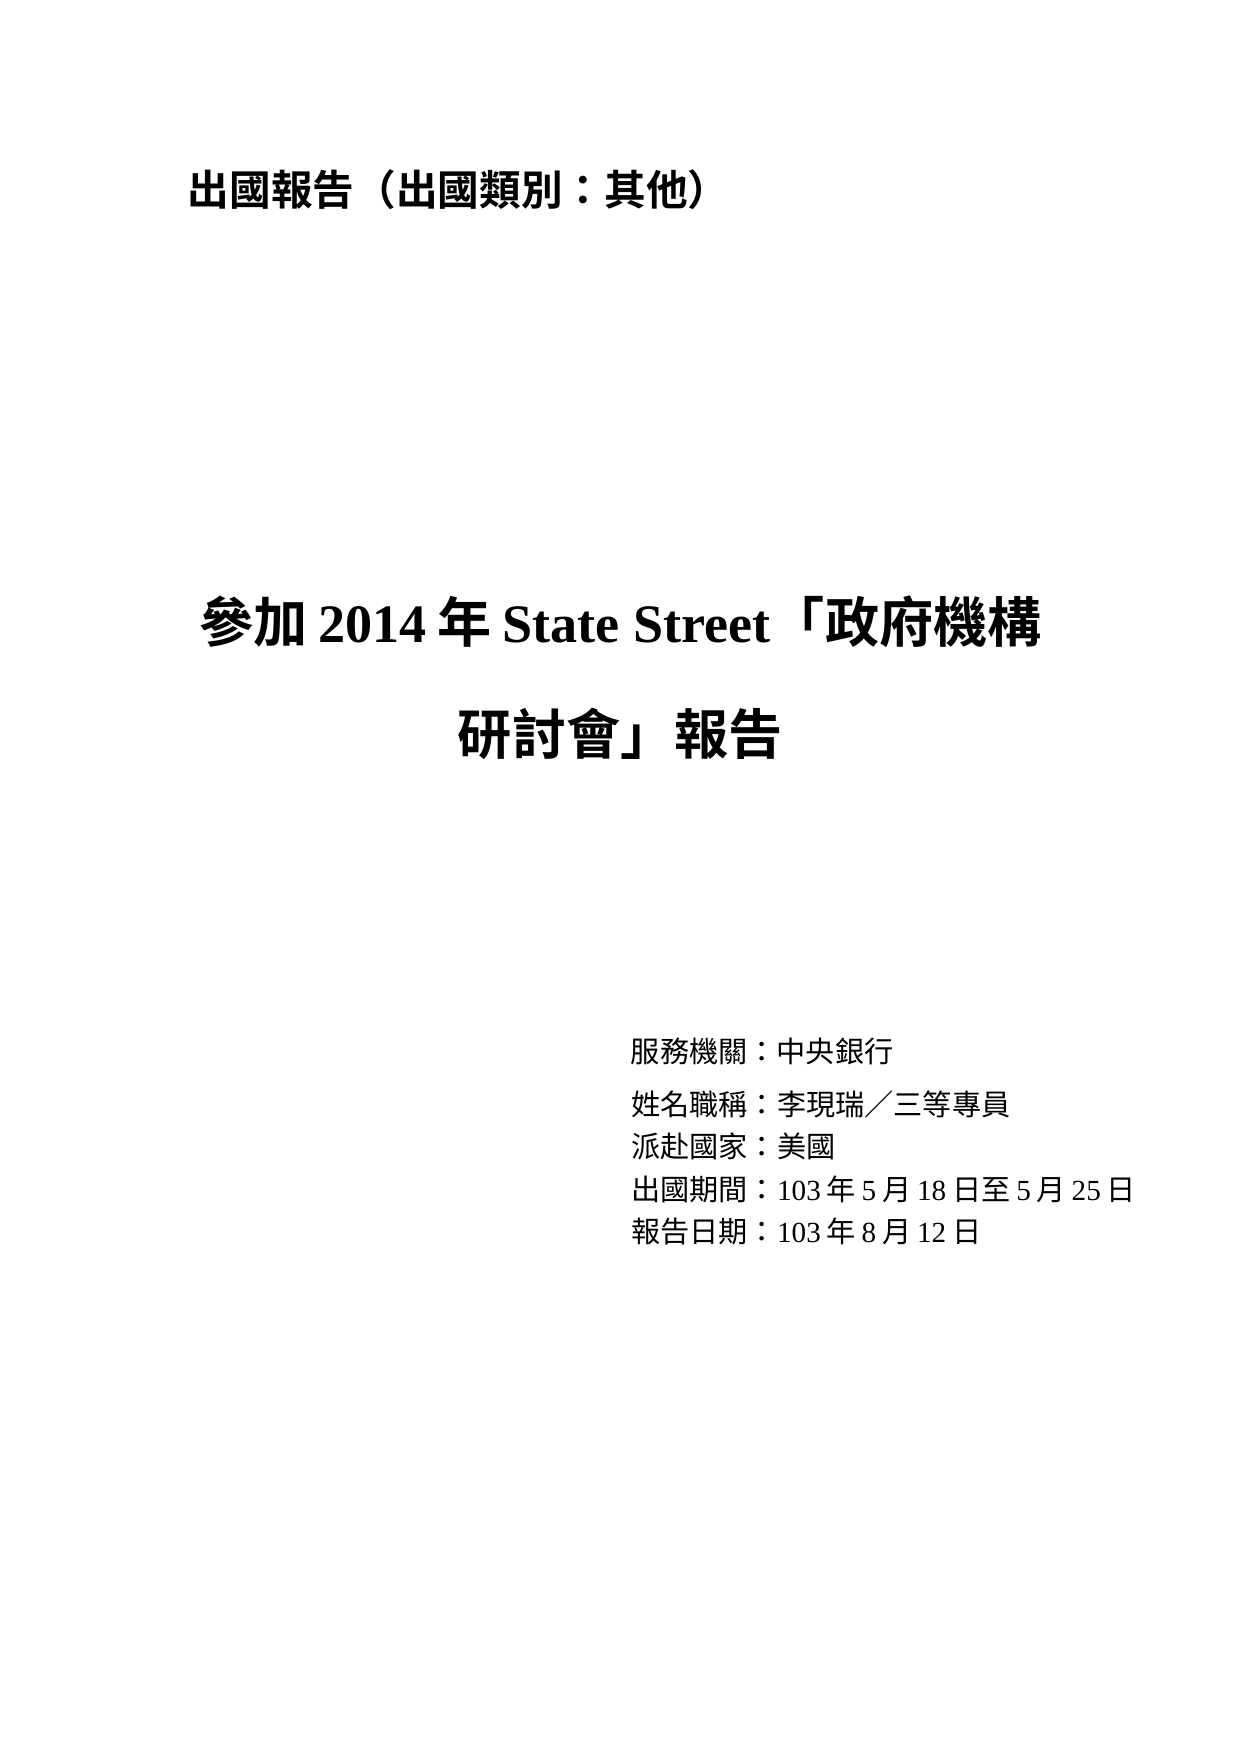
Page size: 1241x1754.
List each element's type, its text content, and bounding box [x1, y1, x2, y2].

text 參加2014年State Street「政府機構研討會」報告 [187, 562, 1053, 787]
text 出國期間：103年5月18日至5月25日 [631, 1166, 1159, 1208]
text 派赴國家：美國 [631, 1124, 1159, 1166]
text 出國報告（出國類別：其他） [187, 150, 1053, 225]
text 姓名職稱：李現瑞／三等專員 [631, 1082, 1159, 1124]
text 報告日期：103年8月12日 [631, 1208, 1159, 1251]
text 服務機關：中央銀行 [631, 1012, 1053, 1074]
